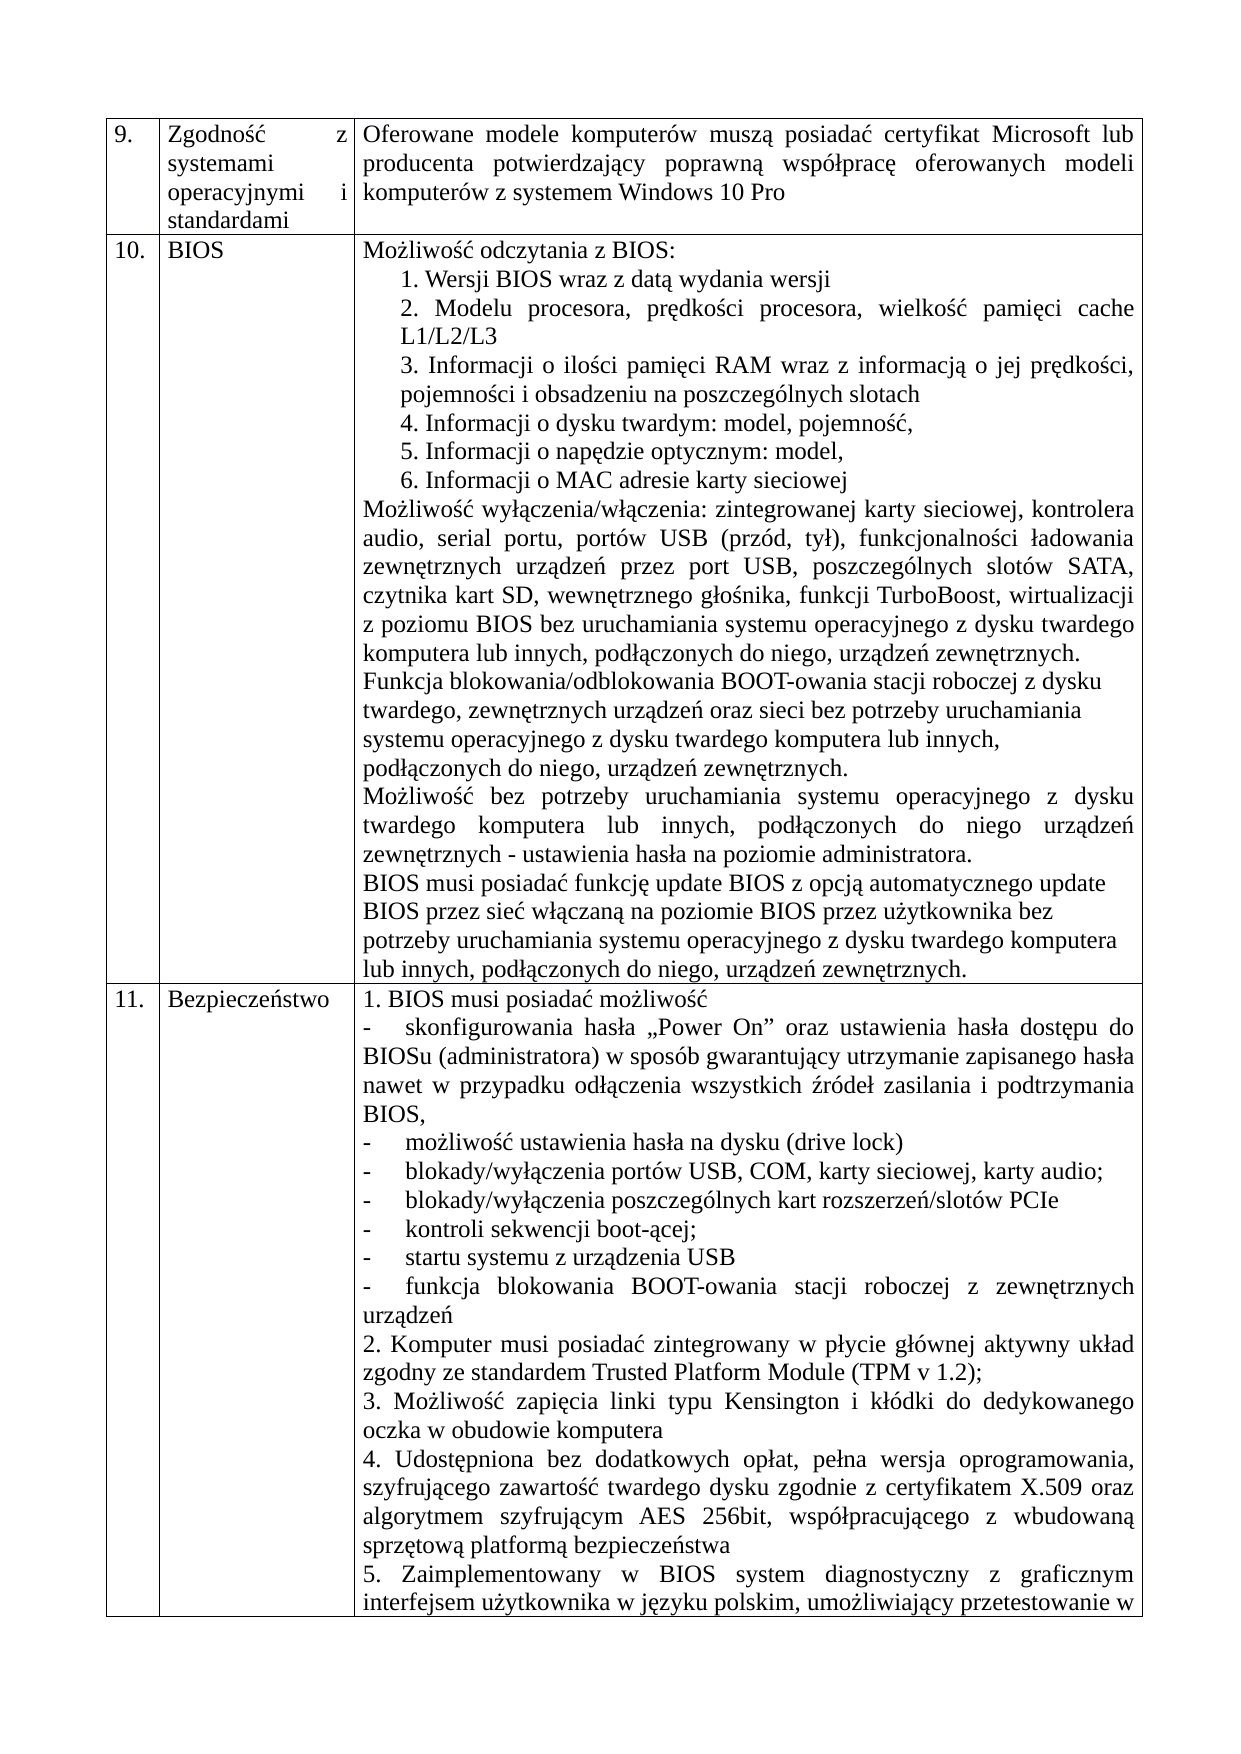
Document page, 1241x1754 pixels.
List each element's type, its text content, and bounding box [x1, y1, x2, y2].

table_cell Bezpieczeństwo [160, 984, 354, 1616]
table_cell 1. BIOS musi posiadać możliwość - skonfigurowania hasła „Power On” oraz ustawienia hasła dostępu do BIOSu (administratora) w sposób gwarantujący utrzymanie zapisanego hasła nawet w przypadku odłączenia wszystkich źródeł zasilania i podtrzymania BIOS, - możliwość ustawienia hasła na dysku (drive lock) - blokady/wyłączenia portów USB, COM, karty sieciowej, karty audio; - blokady/wyłączenia poszczególnych kart rozszerzeń/slotów PCIe - kontroli sekwencji boot-ącej; - startu systemu z urządzenia USB - funkcja blokowania BOOT-owania stacji roboczej z zewnętrznych urządzeń 2. Komputer musi posiadać zintegrowany w płycie głównej aktywny układ zgodny ze standardem Trusted Platform Module (TPM v 1.2); 3. Możliwość zapięcia linki typu Kensington i kłódki do dedykowanego oczka w obudowie komputera 4. Udostępniona bez dodatkowych opłat, pełna wersja oprogramowania, szyfrującego zawartość twardego dysku zgodnie z certyfikatem X.509 oraz algorytmem szyfrującym AES 256bit, współpracującego z wbudowaną sprzętową platformą bezpieczeństwa 5. Zaimplementowany w BIOS system diagnostyczny z graficznym interfejsem użytkownika w języku polskim, umożliwiający przetestowanie w [355, 984, 1142, 1616]
table_cell Oferowane modele komputerów muszą posiadać certyfikat Microsoft lub producenta potwierdzający poprawną współpracę oferowanych modeli komputerów z systemem Windows 10 Pro [355, 119, 1142, 234]
table_cell Możliwość odczytania z BIOS: 1. Wersji BIOS wraz z datą wydania wersji 2. Modelu procesora, prędkości procesora, wielkość pamięci cache L1/L2/L3 3. Informacji o ilości pamięci RAM wraz z informacją o jej prędkości, pojemności i obsadzeniu na poszczególnych slotach 4. Informacji o dysku twardym: model, pojemność, 5. Informacji o napędzie optycznym: model, 6. Informacji o MAC adresie karty sieciowej Możliwość wyłączenia/włączenia: zintegrowanej karty sieciowej, kontrolera audio, serial portu, portów USB (przód, tył), funkcjonalności ładowania zewnętrznych urządzeń przez port USB, poszczególnych slotów SATA, czytnika kart SD, wewnętrznego głośnika, funkcji TurboBoost, wirtualizacji z poziomu BIOS bez uruchamiania systemu operacyjnego z dysku twardego komputera lub innych, podłączonych do niego, urządzeń zewnętrznych. Funkcja blokowania/odblokowania BOOT-owania stacji roboczej z dysku twardego, zewnętrznych urządzeń oraz sieci bez potrzeby uruchamiania systemu operacyjnego z dysku twardego komputera lub innych, podłączonych do niego, urządzeń zewnętrznych. Możliwość bez potrzeby uruchamiania systemu operacyjnego z dysku twardego komputera lub innych, podłączonych do niego urządzeń zewnętrznych - ustawienia hasła na poziomie administratora. BIOS musi posiadać funkcję update BIOS z opcją automatycznego update BIOS przez sieć włączaną na poziomie BIOS przez użytkownika bez potrzeby uruchamiania systemu operacyjnego z dysku twardego komputera lub innych, podłączonych do niego, urządzeń zewnętrznych. [355, 235, 1142, 983]
table_cell [107, 235, 159, 983]
table_cell Zgodność z systemami operacyjnymi i standardami [160, 119, 354, 234]
table_cell [107, 119, 159, 234]
table_cell [107, 984, 159, 1616]
table_cell BIOS [160, 235, 354, 983]
